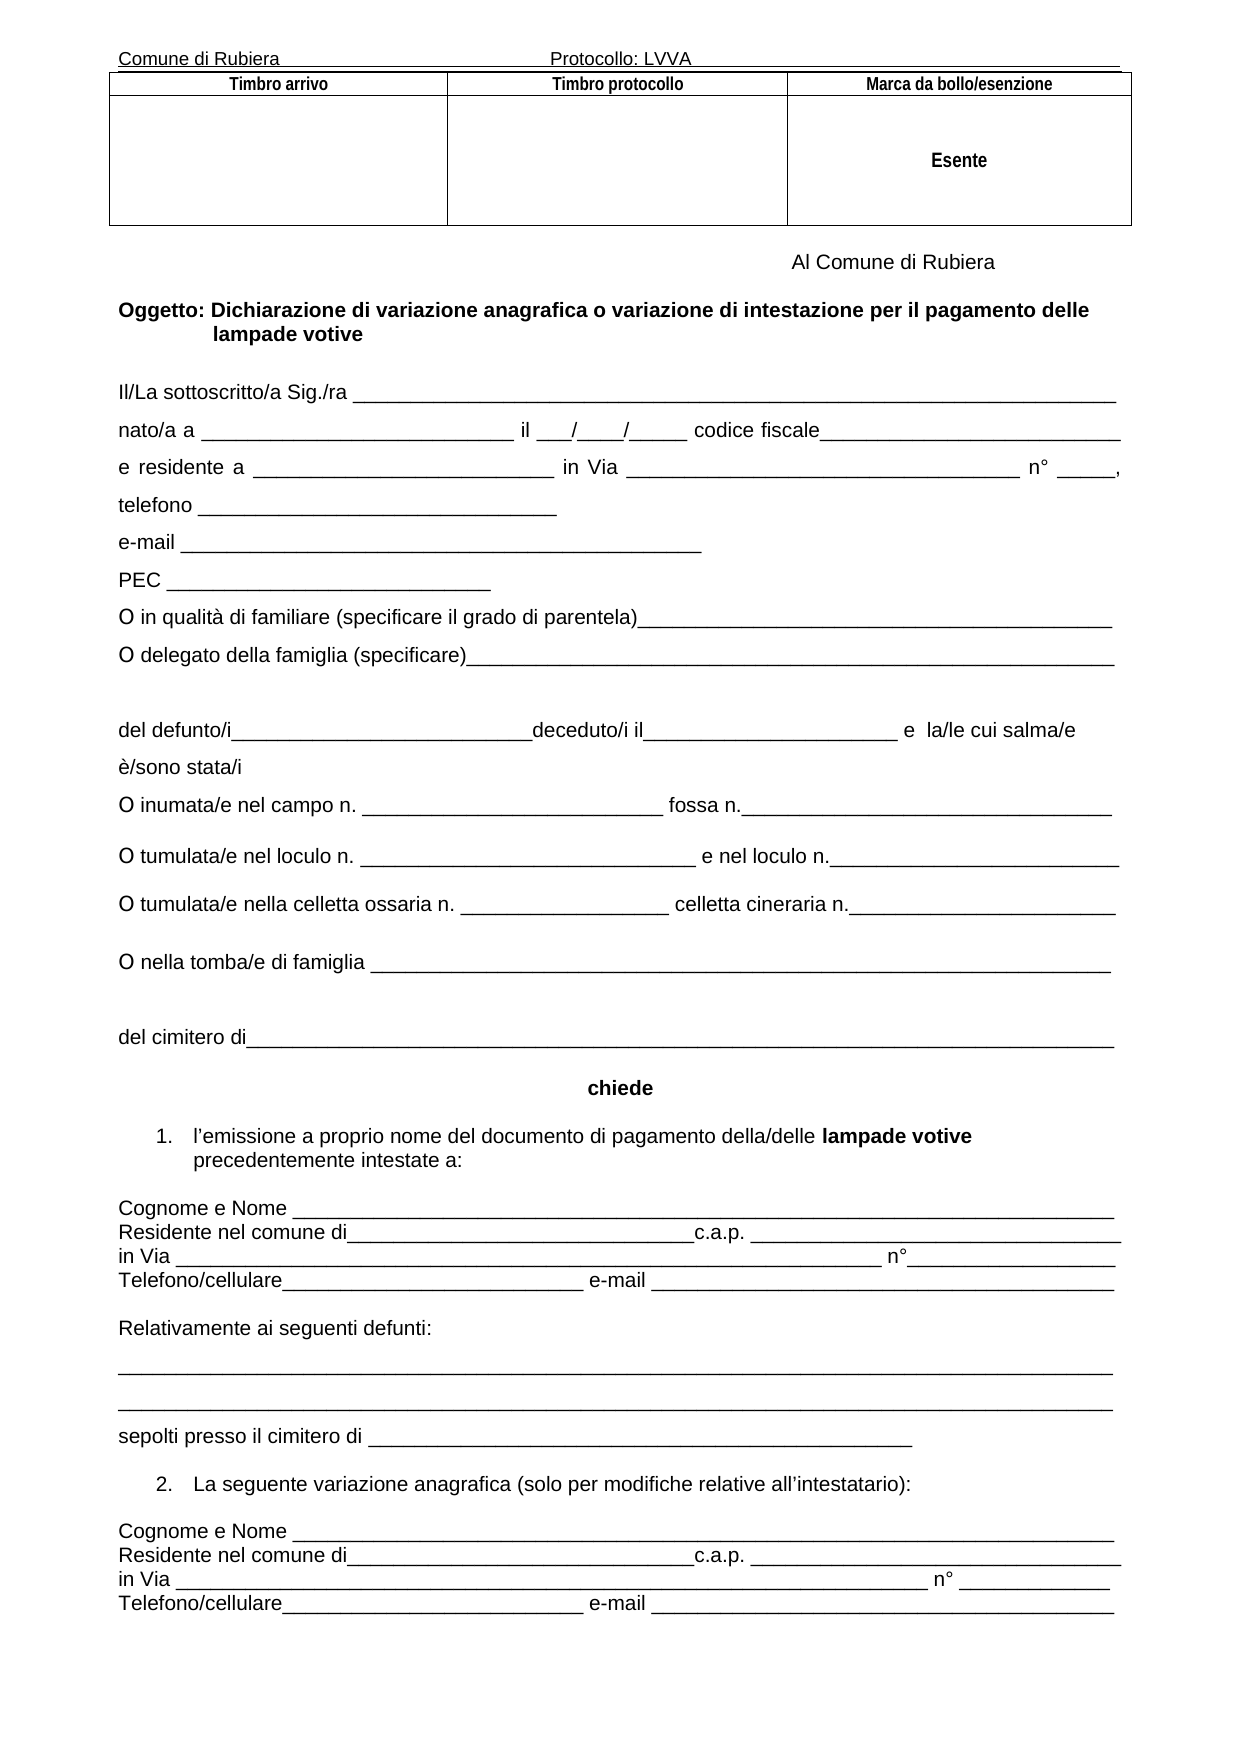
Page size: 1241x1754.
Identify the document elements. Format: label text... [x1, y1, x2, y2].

text ______________________________________________________________________________________ [118, 1387, 1122, 1411]
list l’emissione a proprio nome del documento di pagamento della/delle lampade votive precedentemente intestate a: [156, 1124, 1122, 1172]
text in Via _________________________________________________________________ n° _____________ [118, 1567, 1122, 1591]
text Oggetto: Dichiarazione di variazione anagrafica o variazione di intestazione per il pagamento delle lampade votive [118, 298, 1122, 346]
text Residente nel comune di______________________________c.a.p. ________________________________ [118, 1220, 1122, 1244]
text del defunto/i__________________________deceduto/i il______________________ e la/le cui salma/e è/sono stata/i [118, 707, 1122, 782]
text Cognome e Nome _______________________________________________________________________ [118, 1196, 1122, 1220]
table_cell [448, 96, 787, 225]
table_header Marca da bollo/esenzione [788, 73, 1131, 94]
text Օ nella tomba/e di famiglia ________________________________________________________________ [118, 939, 1122, 977]
table_cell Esente [788, 96, 1131, 225]
text Il/La sottoscritto/a Sig./ra __________________________________________________________________ [118, 370, 1122, 407]
list La seguente variazione anagrafica (solo per modifiche relative all’intestatario): [156, 1471, 1122, 1495]
table_cell [110, 96, 447, 225]
text del cimitero di___________________________________________________________________________ [118, 1014, 1122, 1052]
text in Via _____________________________________________________________ n°__________________ [118, 1244, 1122, 1268]
text Al Comune di Rubiera [679, 250, 1122, 274]
text Օ delegato della famiglia (specificare)________________________________________________________ [118, 632, 1122, 670]
text Relativamente ai seguenti defunti: ______________________________________________________________________________________ [118, 1316, 1122, 1376]
subtitle chiede [118, 1076, 1122, 1100]
text Telefono/cellulare__________________________ e-mail ________________________________________ [118, 1268, 1122, 1292]
text Cognome e Nome _______________________________________________________________________ [118, 1519, 1122, 1543]
text nato/a a ___________________________ il ___/____/_____ codice fiscale__________________________ e residente a __________________________ in Via __________________________________ n° _____, telefono _______________________________ [118, 407, 1122, 520]
text PEC ____________________________ [118, 557, 1122, 595]
text sepolti presso il cimitero di _______________________________________________ [118, 1423, 1122, 1447]
text Telefono/cellulare__________________________ e-mail ________________________________________ [118, 1591, 1122, 1615]
text Residente nel comune di______________________________c.a.p. ________________________________ [118, 1543, 1122, 1567]
text Օ tumulata/e nella celletta ossaria n. __________________ celletta cineraria n._______________________ [118, 892, 1122, 916]
table_header Timbro arrivo [110, 73, 447, 94]
text Օ inumata/e nel campo n. __________________________ fossa n.________________________________ [118, 782, 1122, 820]
text e-mail _____________________________________________ [118, 520, 1122, 557]
text Օ tumulata/e nel loculo n. _____________________________ e nel loculo n._________________________ [118, 844, 1122, 868]
table_header Timbro protocollo [448, 73, 787, 94]
text Օ in qualità di familiare (specificare il grado di parentela)_________________________________________ [118, 595, 1122, 632]
